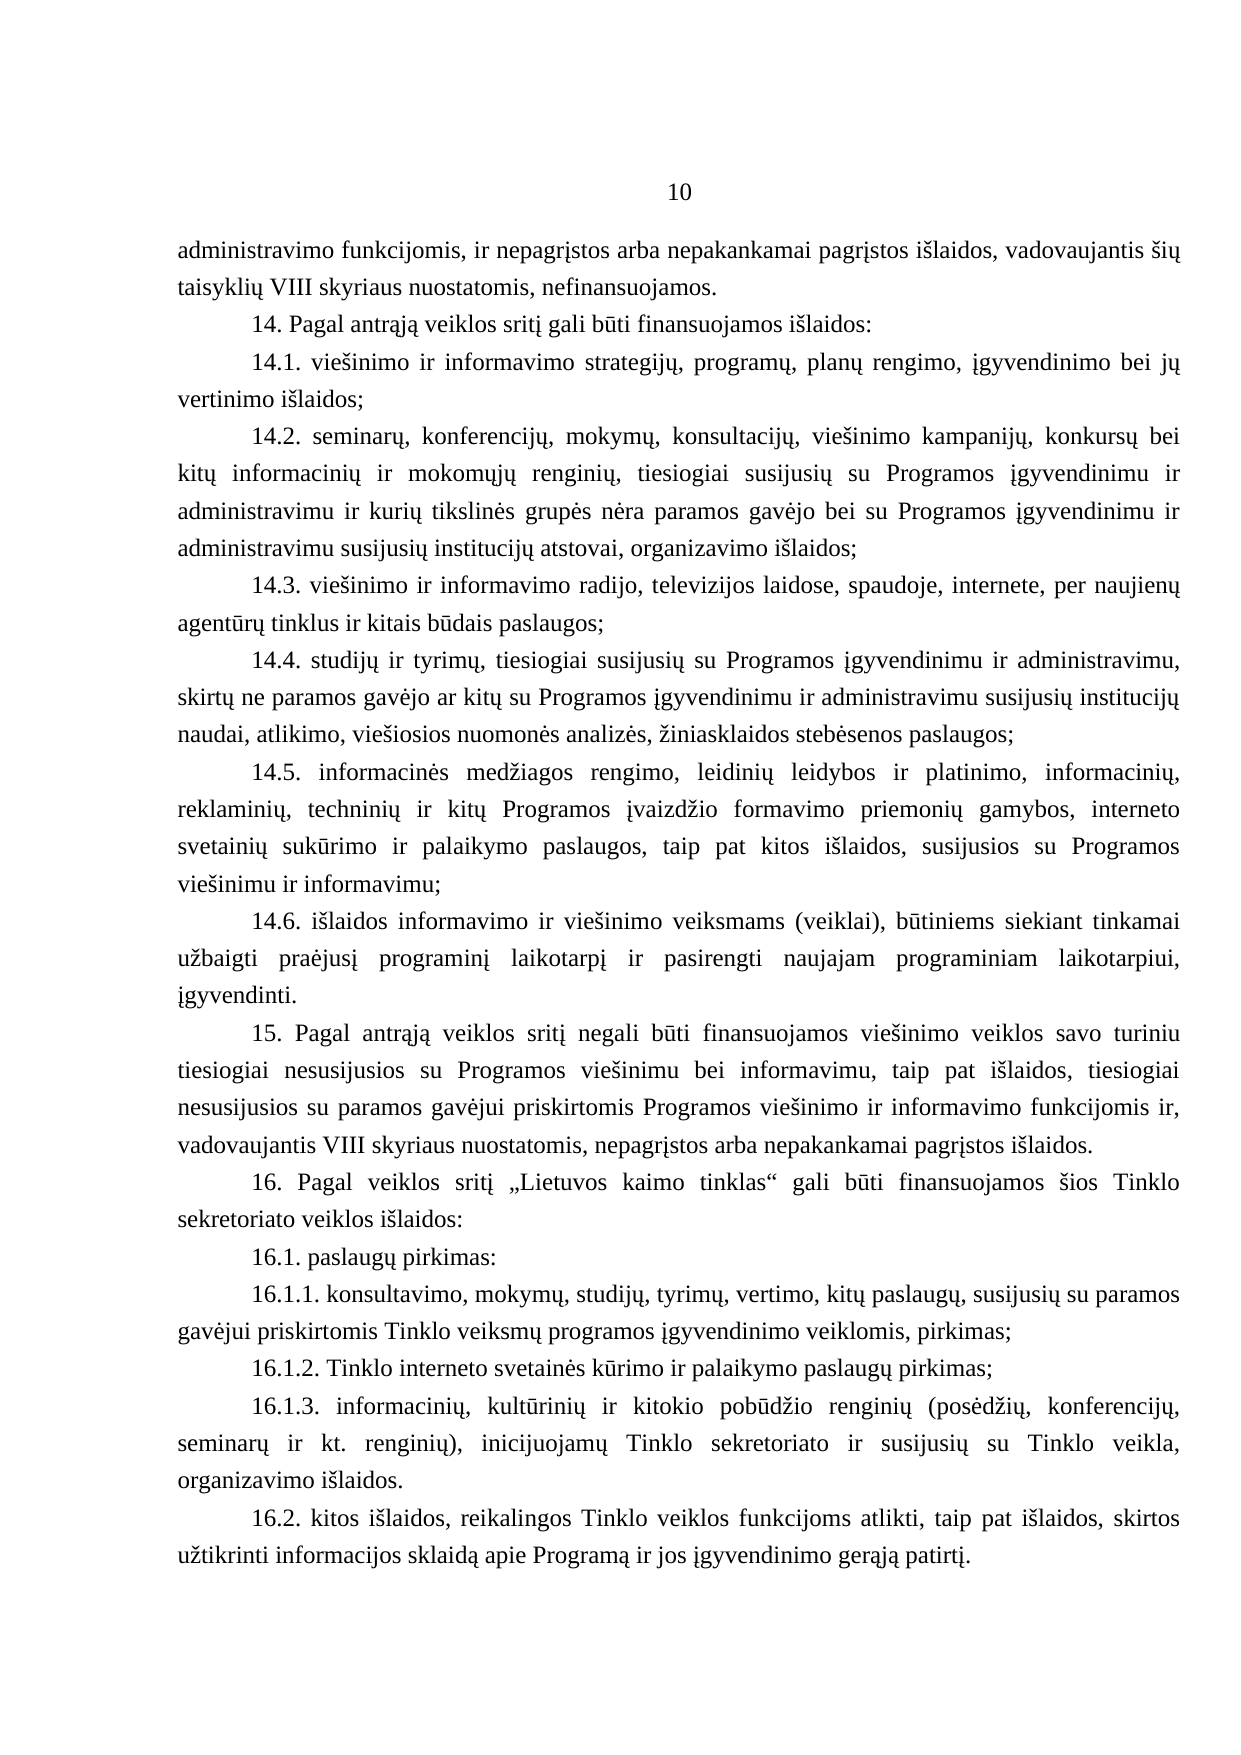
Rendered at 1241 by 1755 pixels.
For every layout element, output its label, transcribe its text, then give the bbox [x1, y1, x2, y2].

text 14. Pagal antrąją veiklos sritį gali būti finansuojamos išlaidos: [177, 309, 1181, 338]
text administravimo funkcijomis, ir nepagrįstos arba nepakankamai pagrįstos išlaidos, vadovaujantis šių taisyklių VIII skyriaus nuostatomis, nefinansuojamos. [177, 235, 1181, 301]
text 14.2. seminarų, konferencijų, mokymų, konsultacijų, viešinimo kampanijų, konkursų bei kitų informacinių ir mokomųjų renginių, tiesiogiai susijusių su Programos įgyvendinimu ir administravimu ir kurių tikslinės grupės nėra paramos gavėjo bei su Programos įgyvendinimu ir administravimu susijusių institucijų atstovai, organizavimo išlaidos; [177, 421, 1181, 562]
text 16.1. paslaugų pirkimas: [177, 1242, 1181, 1270]
text 14.4. studijų ir tyrimų, tiesiogiai susijusių su Programos įgyvendinimu ir administravimu, skirtų ne paramos gavėjo ar kitų su Programos įgyvendinimu ir administravimu susijusių institucijų naudai, atlikimo, viešiosios nuomonės analizės, žiniasklaidos stebėsenos paslaugos; [177, 645, 1181, 748]
text 14.1. viešinimo ir informavimo strategijų, programų, planų rengimo, įgyvendinimo bei jų vertinimo išlaidos; [177, 347, 1181, 413]
text 16.1.2. Tinklo interneto svetainės kūrimo ir palaikymo paslaugų pirkimas; [177, 1353, 1181, 1382]
text 16. Pagal veiklos sritį „Lietuvos kaimo tinklas“ gali būti finansuojamos šios Tinklo sekretoriato veiklos išlaidos: [177, 1167, 1181, 1233]
text 16.1.1. konsultavimo, mokymų, studijų, tyrimų, vertimo, kitų paslaugų, susijusių su paramos gavėjui priskirtomis Tinklo veiksmų programos įgyvendinimo veiklomis, pirkimas; [177, 1279, 1181, 1345]
text 14.6. išlaidos informavimo ir viešinimo veiksmams (veiklai), būtiniems siekiant tinkamai užbaigti praėjusį programinį laikotarpį ir pasirengti naujajam programiniam laikotarpiui, įgyvendinti. [177, 906, 1181, 1009]
text 15. Pagal antrąją veiklos sritį negali būti finansuojamos viešinimo veiklos savo turiniu tiesiogiai nesusijusios su Programos viešinimu bei informavimu, taip pat išlaidos, tiesiogiai nesusijusios su paramos gavėjui priskirtomis Programos viešinimo ir informavimo funkcijomis ir, vadovaujantis VIII skyriaus nuostatomis, nepagrįstos arba nepakankamai pagrįstos išlaidos. [177, 1018, 1181, 1158]
text 16.2. kitos išlaidos, reikalingos Tinklo veiklos funkcijoms atlikti, taip pat išlaidos, skirtos užtikrinti informacijos sklaidą apie Programą ir jos įgyvendinimo gerąją patirtį. [177, 1503, 1181, 1569]
text 14.5. informacinės medžiagos rengimo, leidinių leidybos ir platinimo, informacinių, reklaminių, techninių ir kitų Programos įvaizdžio formavimo priemonių gamybos, interneto svetainių sukūrimo ir palaikymo paslaugos, taip pat kitos išlaidos, susijusios su Programos viešinimu ir informavimu; [177, 757, 1181, 897]
text 14.3. viešinimo ir informavimo radijo, televizijos laidose, spaudoje, internete, per naujienų agentūrų tinklus ir kitais būdais paslaugos; [177, 570, 1181, 636]
text 16.1.3. informacinių, kultūrinių ir kitokio pobūdžio renginių (posėdžių, konferencijų, seminarų ir kt. renginių), inicijuojamų Tinklo sekretoriato ir susijusių su Tinklo veikla, organizavimo išlaidos. [177, 1391, 1181, 1494]
